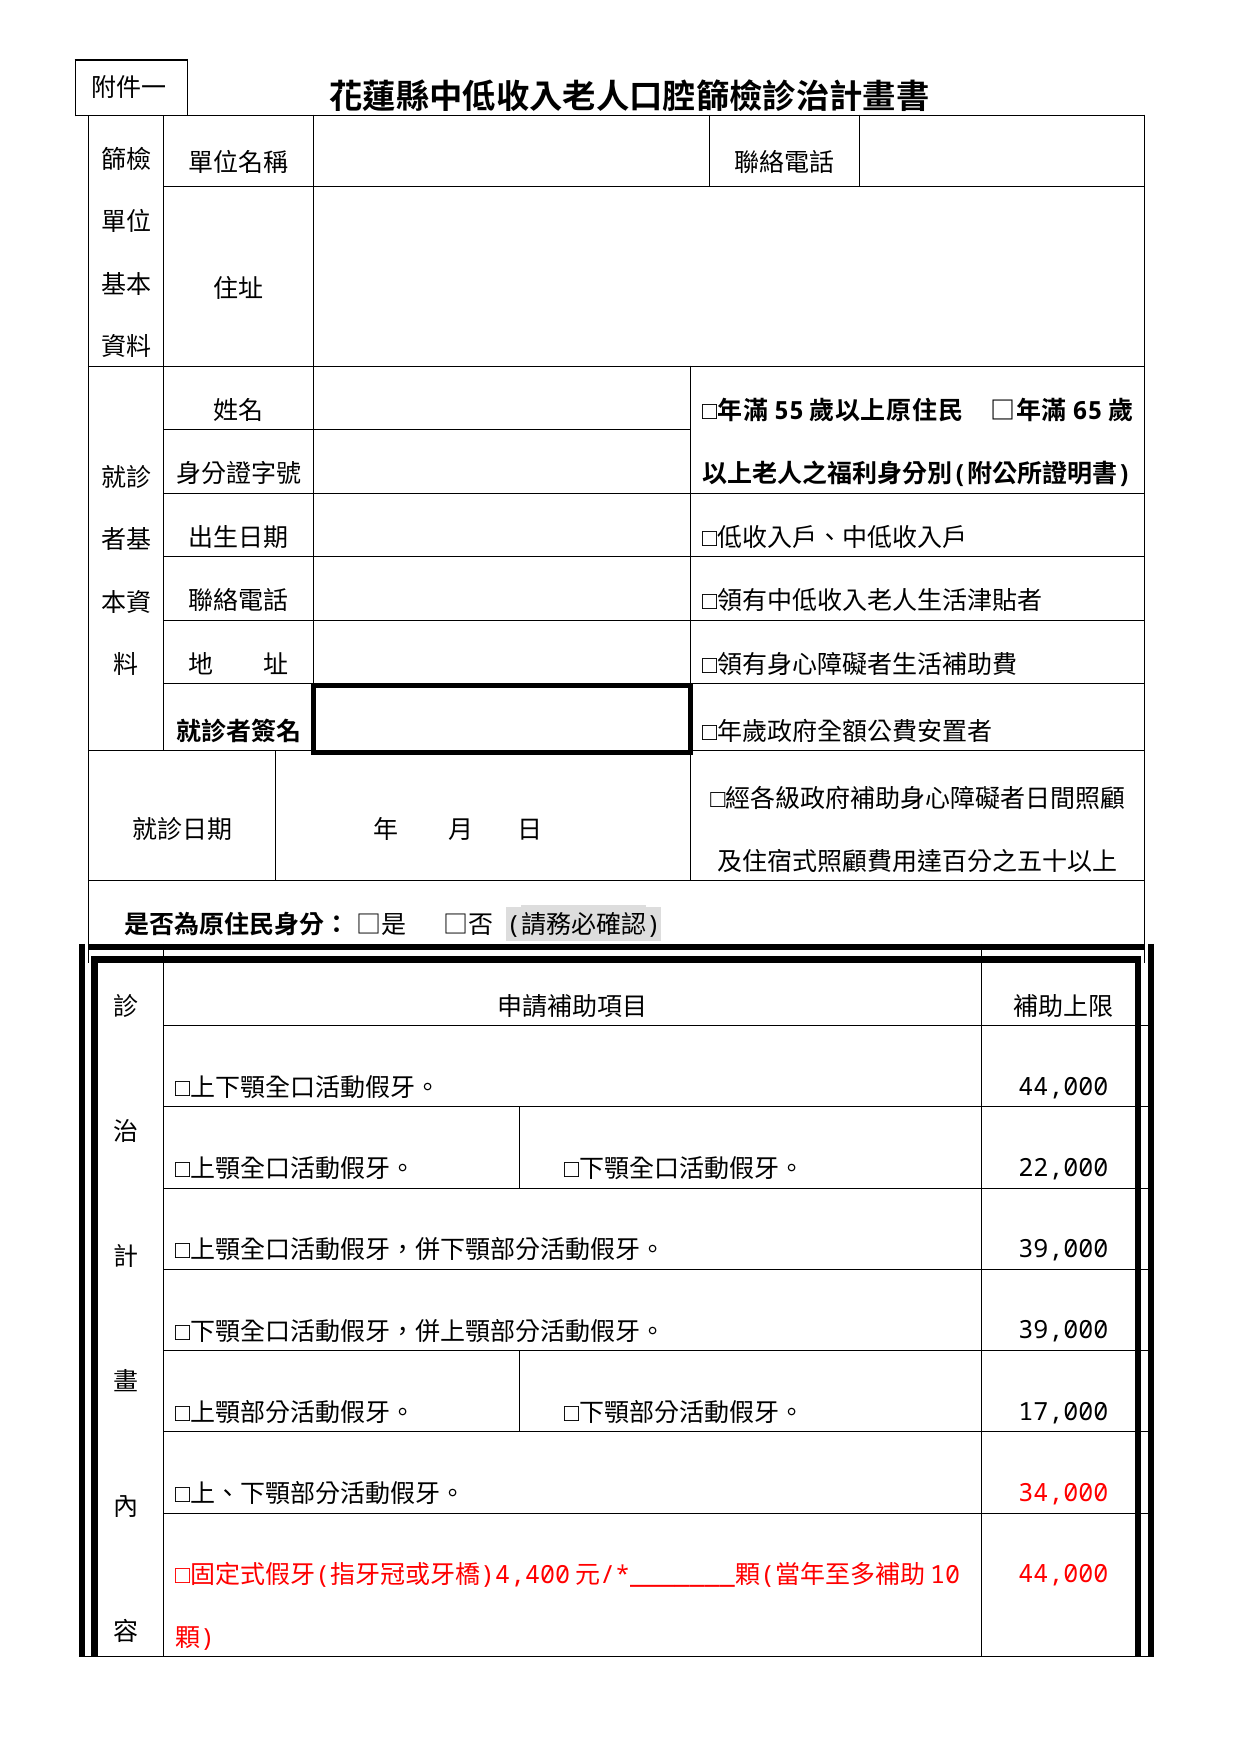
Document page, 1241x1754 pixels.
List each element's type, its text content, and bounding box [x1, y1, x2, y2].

table_cell □上顎全口活動假牙。 [164, 1107, 519, 1187]
text 花蓮縣中低收入老人口腔篩檢診治計畫書 [76, 61, 187, 115]
table_cell [314, 430, 690, 493]
table_cell 17,000 [982, 1351, 1135, 1431]
table_cell 39,000 [982, 1189, 1135, 1269]
table_cell [314, 367, 690, 429]
table_cell □上顎全口活動假牙，併下顎部分活動假牙。 [164, 1189, 981, 1269]
table_cell 39,000 [982, 1270, 1135, 1350]
table_cell 診 治 計 畫 內 容 [88, 950, 163, 1656]
table_cell 身分證字號 [164, 430, 313, 493]
table_cell □下顎部分活動假牙。 [520, 1351, 981, 1431]
table_cell □下顎全口活動假牙，併上顎部分活動假牙。 [164, 1270, 981, 1350]
table_cell 44,000 [982, 1026, 1135, 1106]
table_cell 出生日期 [164, 494, 313, 556]
table_cell 44,000 [982, 1514, 1135, 1656]
table_cell 就診者簽名 [164, 684, 311, 750]
table_cell □下顎全口活動假牙。 [520, 1107, 981, 1187]
table_cell 申請補助項目 [164, 963, 981, 1025]
table_cell [164, 950, 981, 956]
table_cell 就診者基本資料 [89, 367, 163, 750]
table_cell [314, 494, 690, 556]
table_cell □低收入戶、中低收入戶 [691, 494, 1144, 556]
text 花蓮縣中低收入老人口腔篩檢診治計畫書 [148, 52, 1110, 114]
table_cell □領有中低收入老人生活津貼者 [691, 557, 1144, 620]
table_cell □年歲政府全額公費安置者 [693, 684, 1144, 750]
table_cell □上下顎全口活動假牙。 [164, 1026, 981, 1106]
table_cell □固定式假牙(指牙冠或牙橋)4,400元/*_______顆(當年至多補助10顆) [164, 1514, 981, 1656]
table_cell □年滿55歲以上原住民 □年滿65歲以上老人之福利身分別(附公所證明書) [691, 367, 1144, 493]
table_header 篩檢單位基本資料 [89, 116, 163, 366]
table_cell 年 月 日 [276, 751, 690, 880]
table_header 單位名稱 [164, 116, 313, 186]
table_cell [314, 621, 690, 683]
table_cell 補助上限 [982, 950, 1144, 1025]
table_cell [314, 187, 1144, 366]
table_cell 22,000 [982, 1107, 1135, 1187]
table_cell 聯絡電話 [164, 557, 313, 620]
text 附件一 [91, 68, 172, 104]
table_header 聯絡電話 [710, 116, 859, 186]
table_cell 就診日期 [89, 751, 275, 880]
table_cell □經各級政府補助身心障礙者日間照顧及住宿式照顧費用達百分之五十以上 [691, 751, 1144, 880]
table_cell 姓名 [164, 367, 313, 429]
table_cell □上顎部分活動假牙。 [164, 1351, 519, 1431]
table_header [314, 116, 709, 186]
table_header [860, 116, 1144, 186]
table_cell [316, 688, 688, 750]
table_cell 地 址 [164, 621, 313, 683]
table_cell 住址 [164, 187, 313, 366]
table_cell [314, 557, 690, 620]
table_cell □上、下顎部分活動假牙。 [164, 1432, 981, 1512]
table_cell 34,000 [982, 1432, 1135, 1512]
table_cell 是否為原住民身分： □是 □否 (請務必確認) [89, 881, 1144, 944]
table_cell □領有身心障礙者生活補助費 [691, 621, 1144, 683]
